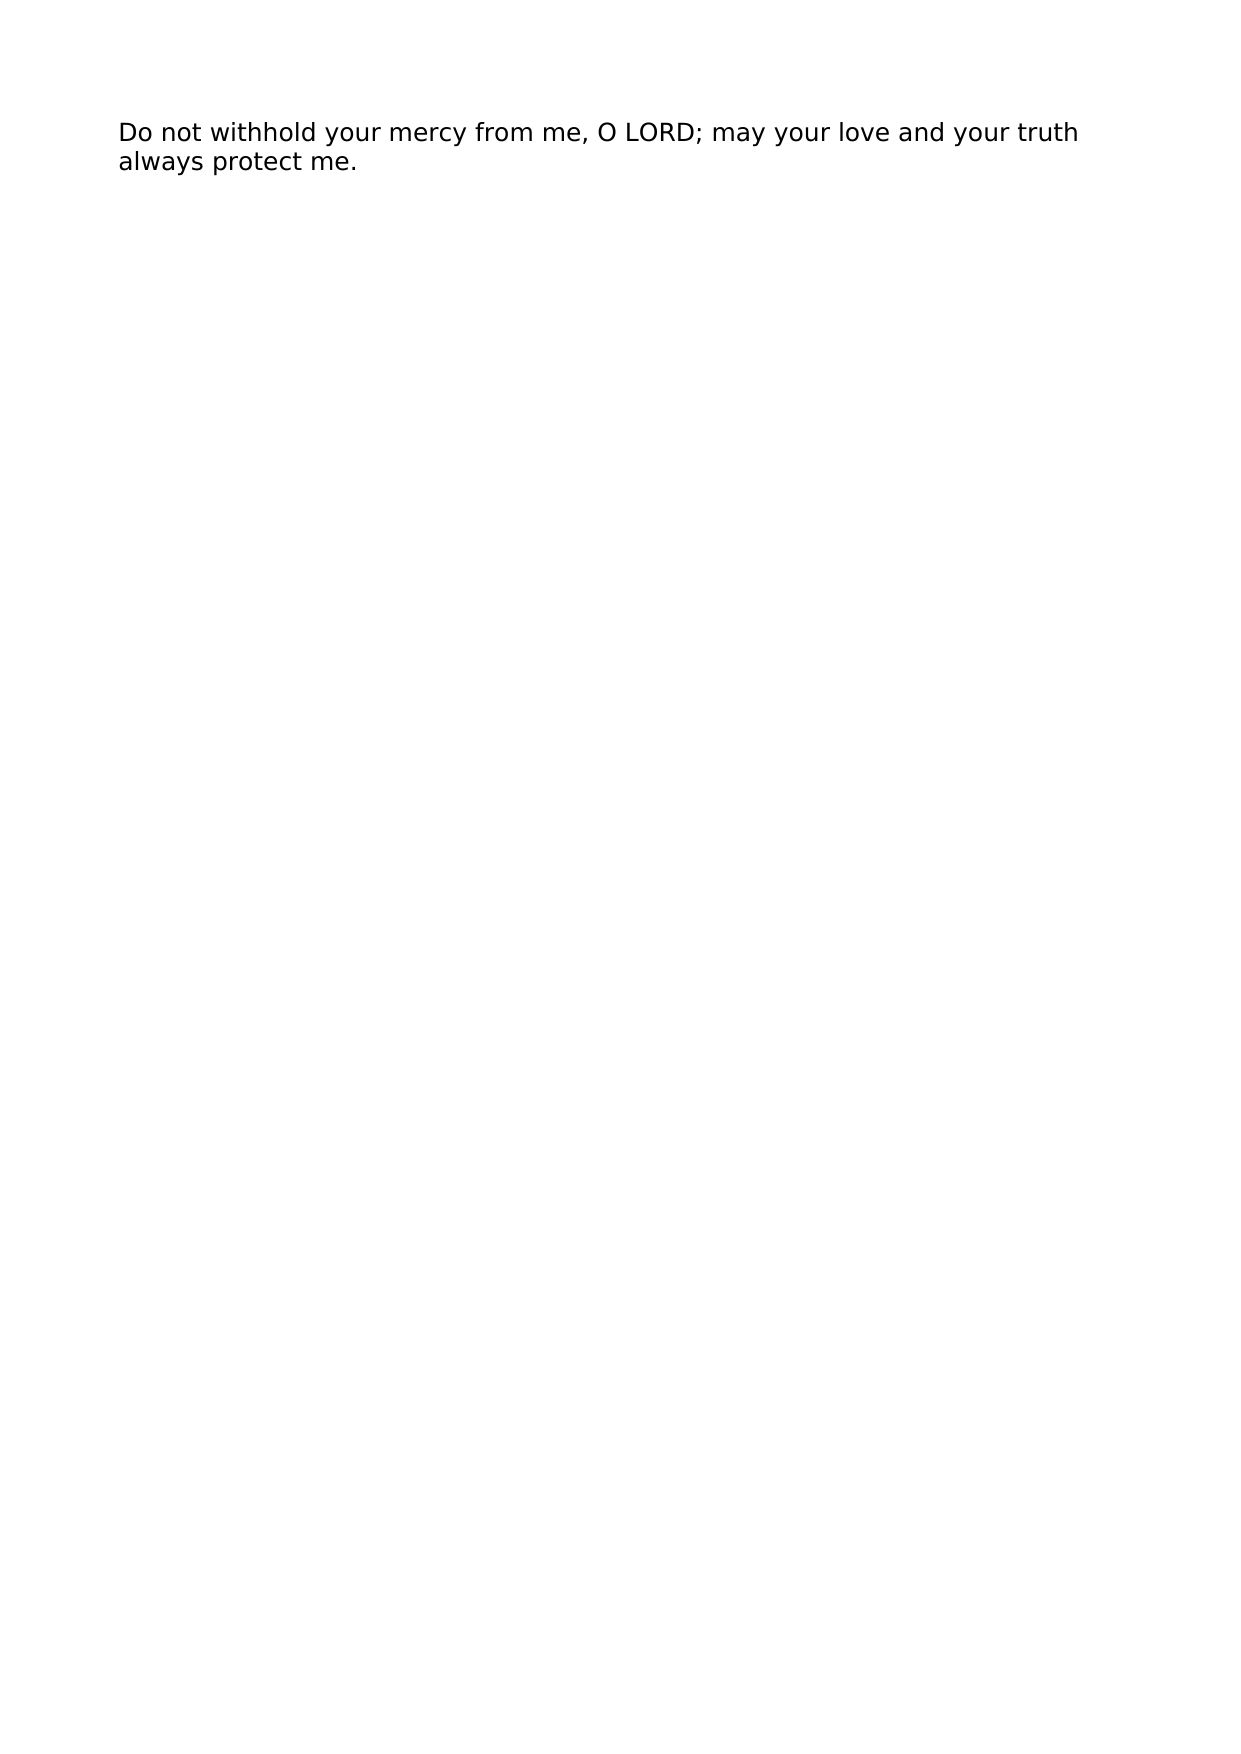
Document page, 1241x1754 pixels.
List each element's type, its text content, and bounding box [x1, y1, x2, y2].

text Do not withhold your mercy from me, O LORD; may your love and your truth always protect me. [118, 118, 1122, 176]
